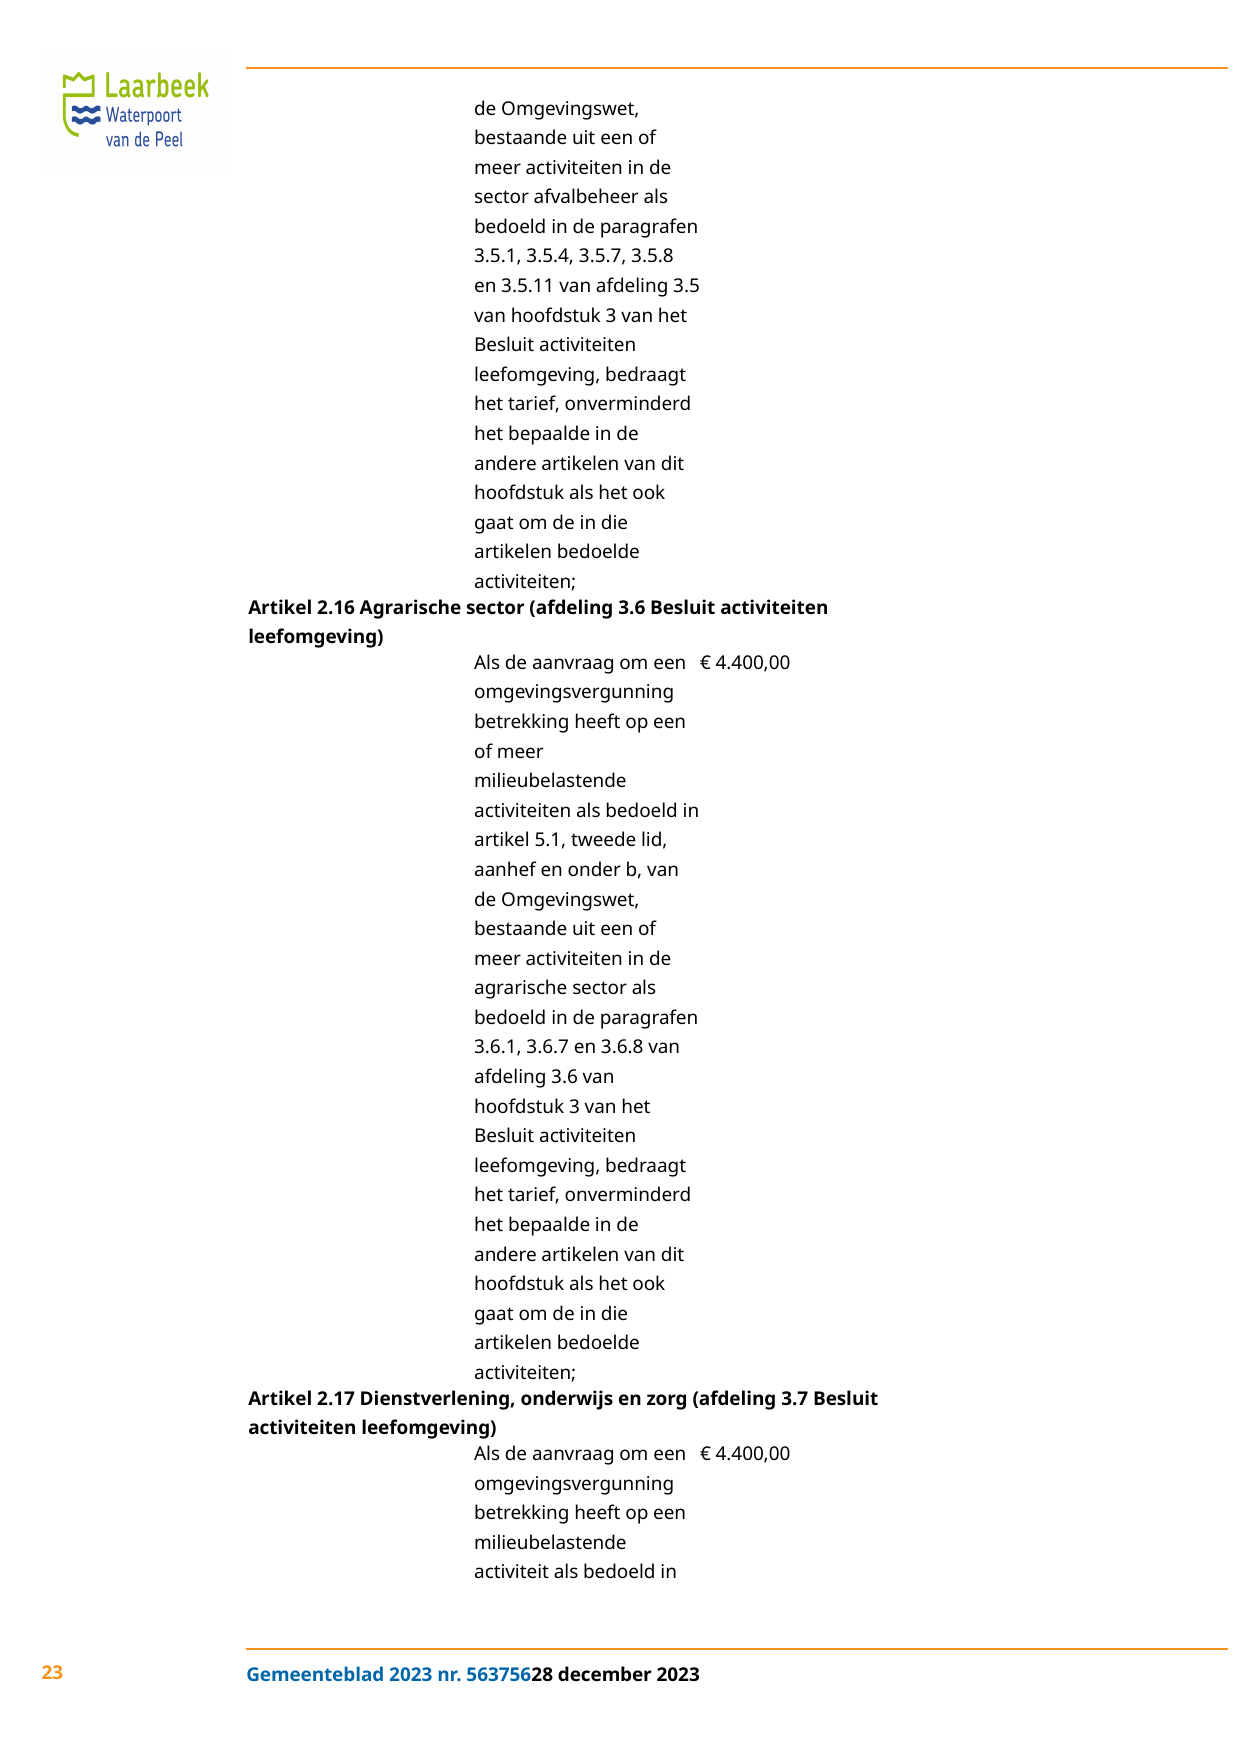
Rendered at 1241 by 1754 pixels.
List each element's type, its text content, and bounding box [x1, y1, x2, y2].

table_cell [926, 649, 1152, 1385]
table_cell [248, 649, 474, 1385]
table_cell Als de aanvraag om een omgevingsvergunning betrekking heeft op een milieubelastende activiteit als bedoeld in [474, 1440, 700, 1584]
table_cell [926, 594, 1152, 649]
table_cell [700, 95, 926, 594]
picture [41, 47, 231, 172]
table_cell [248, 1440, 474, 1584]
table_cell Als de aanvraag om een omgevingsvergunning betrekking heeft op een of meer milieubelastende activiteiten als bedoeld in artikel 5.1, tweede lid, aanhef en onder b, van de Omgevingswet, bestaande uit een of meer activiteiten in de agrarische sector als bedoeld in de paragrafen 3.6.1, 3.6.7 en 3.6.8 van afdeling 3.6 van hoofdstuk 3 van het Besluit activiteiten leefomgeving, bedraagt het tarief, onverminderd het bepaalde in de andere artikelen van dit hoofdstuk als het ook gaat om de in die artikelen bedoelde activiteiten; [474, 649, 700, 1385]
table_cell Artikel 2.16 Agrarische sector (afdeling 3.6 Besluit activiteiten leefomgeving) [248, 594, 926, 649]
table_cell Artikel 2.17 Dienstverlening, onderwijs en zorg (afdeling 3.7 Besluit activiteiten leefomgeving) [248, 1385, 926, 1440]
table_cell [926, 1440, 1152, 1584]
table_cell de Omgevingswet, bestaande uit een of meer activiteiten in de sector afvalbeheer als bedoeld in de paragrafen 3.5.1, 3.5.4, 3.5.7, 3.5.8 en 3.5.11 van afdeling 3.5 van hoofdstuk 3 van het Besluit activiteiten leefomgeving, bedraagt het tarief, onverminderd het bepaalde in de andere artikelen van dit hoofdstuk als het ook gaat om de in die artikelen bedoelde activiteiten; [474, 95, 700, 594]
table_cell [926, 95, 1152, 594]
table_cell € 4.400,00 [700, 1440, 926, 1584]
table_cell € 4.400,00 [700, 649, 926, 1385]
table_cell [248, 95, 474, 594]
table_cell [926, 1385, 1152, 1440]
